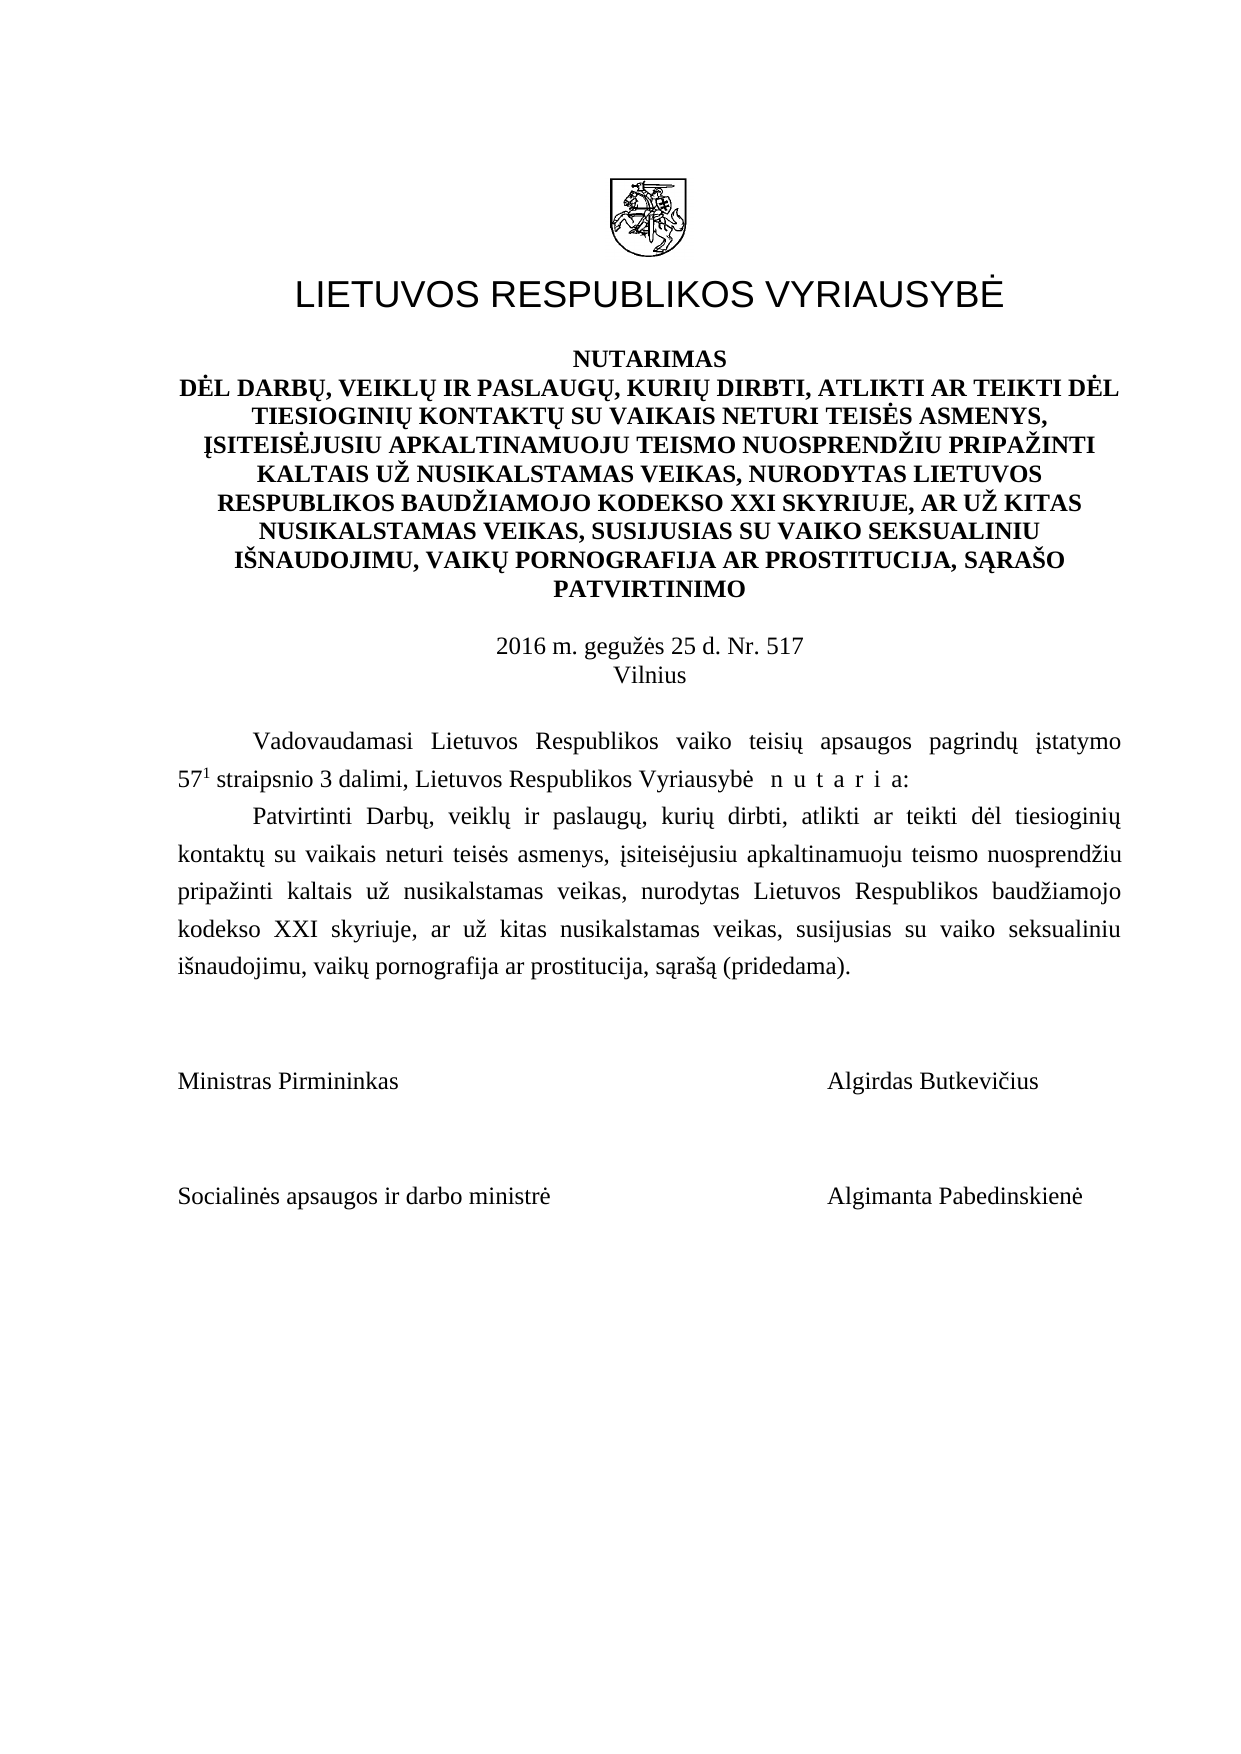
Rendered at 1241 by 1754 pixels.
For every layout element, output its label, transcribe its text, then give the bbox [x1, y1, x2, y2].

text nutarimas [177, 344, 1122, 373]
text Vadovaudamasi Lietuvos Respublikos vaiko teisių apsaugos pagrindų įstatymo 571 straipsnio 3 dalimi, Lietuvos Respublikos Vyriausybė nutaria: [177, 718, 1122, 793]
text Dėl DARBŲ, VEIKLŲ IR PASLAUGŲ, KURIŲ DIRBTI, ATLIKTI AR TEIKTI DĖL TIESIOGINIŲ KONTAKTŲ SU VAIKAIS NETURI TEISĖS ASMENYS, ĮSITEISĖJUSIU APKALTINAMUOJU TEISMO NUOSPRENDŽIU PRIPAŽINTI KALTAIS UŽ NUSIKALSTAMAS VEIKAS, NURODYTAS LIETUVOS RESPUBLIKOS BAUDŽIAMOJO KODEKSO XXI SKYRIUJE, AR UŽ KITAS NUSIKALSTAMAS VEIKAS, SUSIJUSIAS SU VAIKO SEKSUALINIU IŠNAUDOJIMU, VAIKŲ PORNOGRAFIJA AR PROSTITUCIJA, SĄRAŠO PATVIRTINIMO [177, 373, 1122, 603]
text Patvirtinti Darbų, veiklų ir paslaugų, kurių dirbti, atlikti ar teikti dėl tiesioginių kontaktų su vaikais neturi teisės asmenys, įsiteisėjusiu apkaltinamuoju teismo nuosprendžiu pripažinti kaltais už nusikalstamas veikas, nurodytas Lietuvos Respublikos baudžiamojo kodekso XXI skyriuje, ar už kitas nusikalstamas veikas, susijusias su vaiko seksualiniu išnaudojimu, vaikų pornografija ar prostitucija, sąrašą (pridedama). [177, 793, 1122, 980]
text Socialinės apsaugos ir darbo ministrė Algimanta Pabedinskienė [177, 1181, 1122, 1210]
text Lietuvos Respublikos Vyriausybė [177, 272, 1122, 315]
text Ministras Pirmininkas Algirdas Butkevičius [177, 1066, 1122, 1095]
text 2016 m. gegužės 25 d. Nr. 517 Vilnius [177, 631, 1122, 689]
